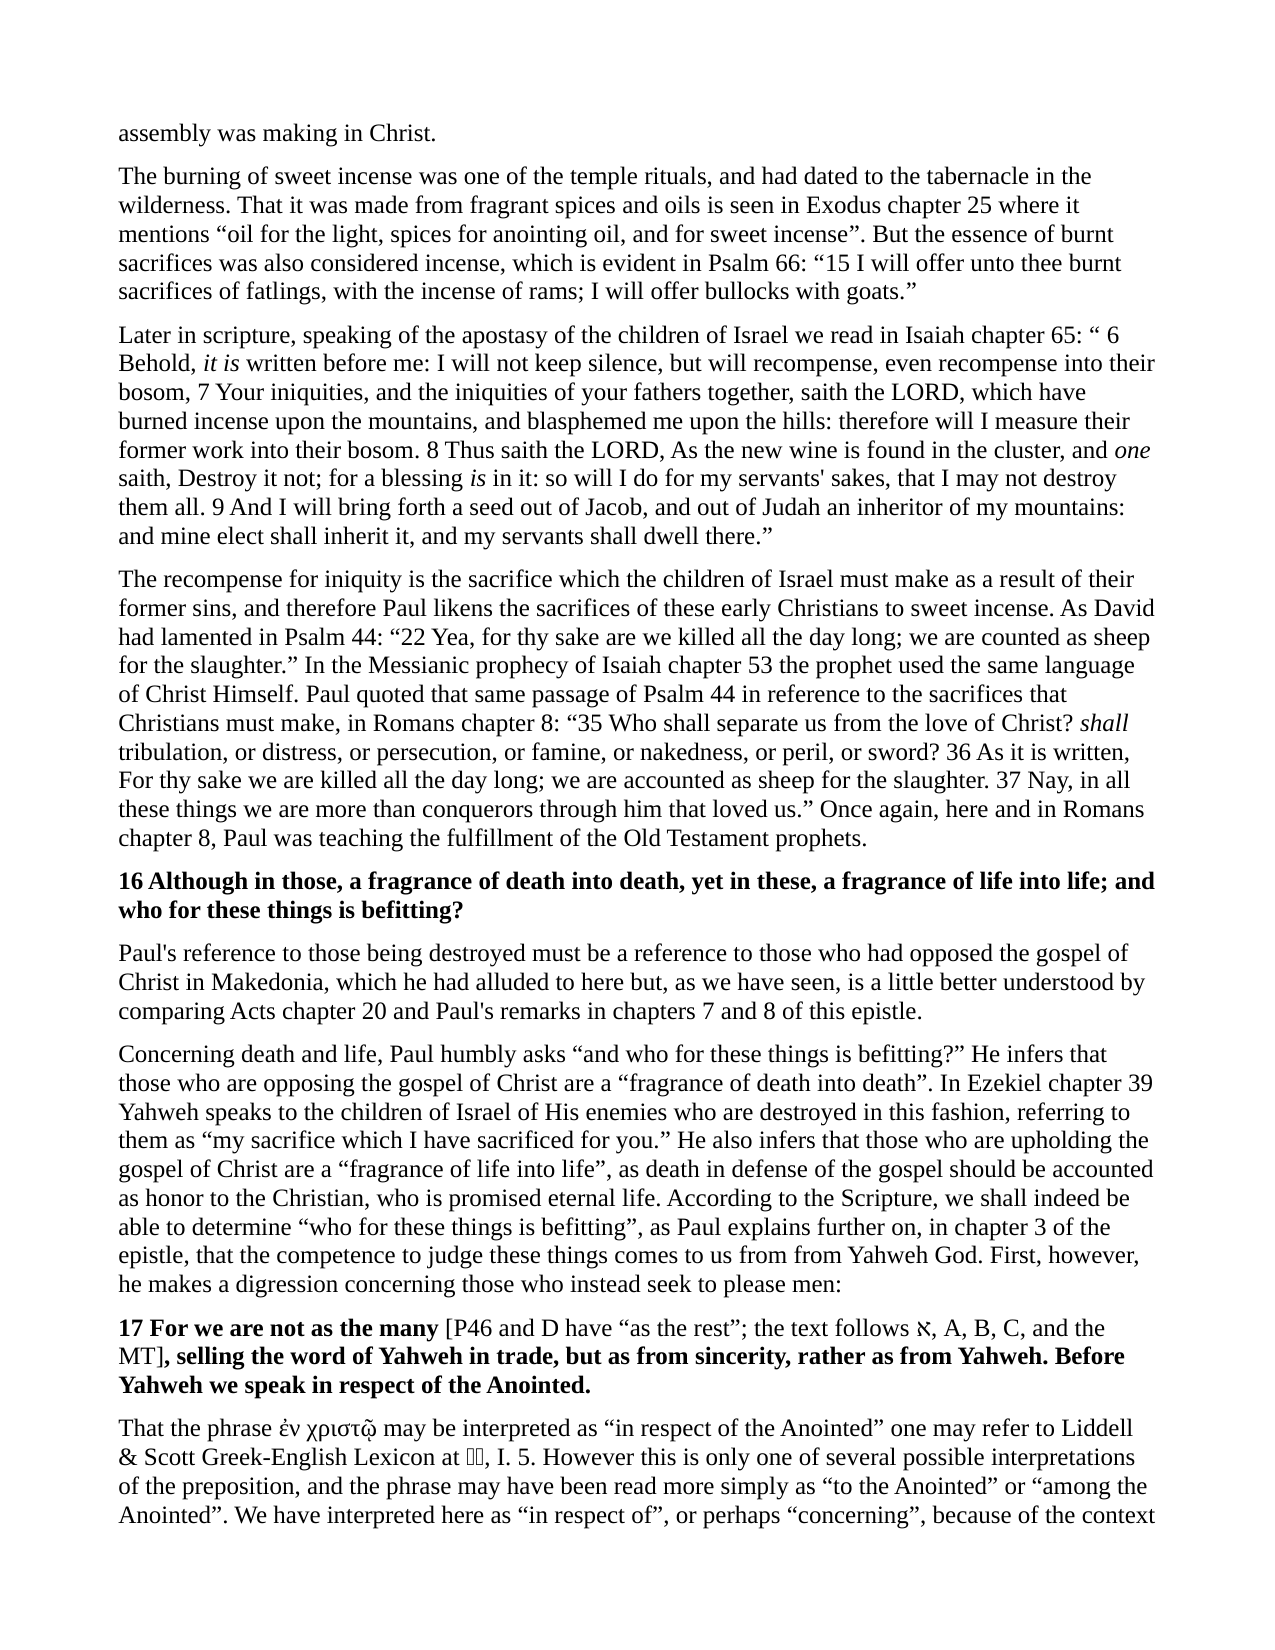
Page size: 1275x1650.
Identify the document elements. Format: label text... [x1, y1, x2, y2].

text Concerning death and life, Paul humbly asks “and who for these things is befitting?” He infers that those who are opposing the gospel of Christ are a “fragrance of death into death”. In Ezekiel chapter 39 Yahweh speaks to the children of Israel of His enemies who are destroyed in this fashion, referring to them as “my sacrifice which I have sacrificed for you.” He also infers that those who are upholding the gospel of Christ are a “fragrance of life into life”, as death in defense of the gospel should be accounted as honor to the Christian, who is promised eternal life. According to the Scripture, we shall indeed be able to determine “who for these things is befitting”, as Paul explains further on, in chapter 3 of the epistle, that the competence to judge these things comes to us from from Yahweh God. First, however, he makes a digression concerning those who instead seek to please men: [118, 1039, 1157, 1298]
text The burning of sweet incense was one of the temple rituals, and had dated to the tabernacle in the wilderness. That it was made from fragrant spices and oils is seen in Exodus chapter 25 where it mentions “oil for the light, spices for anointing oil, and for sweet incense”. But the essence of burnt sacrifices was also considered incense, which is evident in Psalm 66: “15 I will offer unto thee burnt sacrifices of fatlings, with the incense of rams; I will offer bullocks with goats.” [118, 161, 1157, 305]
text Paul's reference to those being destroyed must be a reference to those who had opposed the gospel of Christ in Makedonia, which he had alluded to here but, as we have seen, is a little better understood by comparing Acts chapter 20 and Paul's remarks in chapters 7 and 8 of this epistle. [118, 938, 1157, 1025]
text That the phrase ἐν χριστῷ may be interpreted as “in respect of the Anointed” one may refer to Liddell & Scott Greek-English Lexicon at , I. 5. However this is only one of several possible interpretations of the preposition, and the phrase may have been read more simply as “to the Anointed” or “among the Anointed”. We have interpreted here as “in respect of”, or perhaps “concerning”, because of the context [118, 1413, 1157, 1528]
text The recompense for iniquity is the sacrifice which the children of Israel must make as a result of their former sins, and therefore Paul likens the sacrifices of these early Christians to sweet incense. As David had lamented in Psalm 44: “22 Yea, for thy sake are we killed all the day long; we are counted as sheep for the slaughter.” In the Messianic prophecy of Isaiah chapter 53 the prophet used the same language of Christ Himself. Paul quoted that same passage of Psalm 44 in reference to the sacrifices that Christians must make, in Romans chapter 8: “35 Who shall separate us from the love of Christ? shall tribulation, or distress, or persecution, or famine, or nakedness, or peril, or sword? 36 As it is written, For thy sake we are killed all the day long; we are accounted as sheep for the slaughter. 37 Nay, in all these things we are more than conquerors through him that loved us.” Once again, here and in Romans chapter 8, Paul was teaching the fulfillment of the Old Testament prophets. [118, 564, 1157, 852]
text assembly was making in Christ. [118, 118, 1157, 147]
text 17 For we are not as the many [P46 and D have “as the rest”; the text follows א, A, B, C, and the MT], selling the word of Yahweh in trade, but as from sincerity, rather as from Yahweh. Before Yahweh we speak in respect of the Anointed. [118, 1313, 1157, 1399]
text 16 Although in those, a fragrance of death into death, yet in these, a fragrance of life into life; and who for these things is befitting? [118, 866, 1157, 924]
text Later in scripture, speaking of the apostasy of the children of Israel we read in Isaiah chapter 65: “ 6 Behold, it is written before me: I will not keep silence, but will recompense, even recompense into their bosom, 7 Your iniquities, and the iniquities of your fathers together, saith the LORD, which have burned incense upon the mountains, and blasphemed me upon the hills: therefore will I measure their former work into their bosom. 8 Thus saith the LORD, As the new wine is found in the cluster, and one saith, Destroy it not; for a blessing is in it: so will I do for my servants' sakes, that I may not destroy them all. 9 And I will bring forth a seed out of Jacob, and out of Judah an inheritor of my mountains: and mine elect shall inherit it, and my servants shall dwell there.” [118, 320, 1157, 550]
